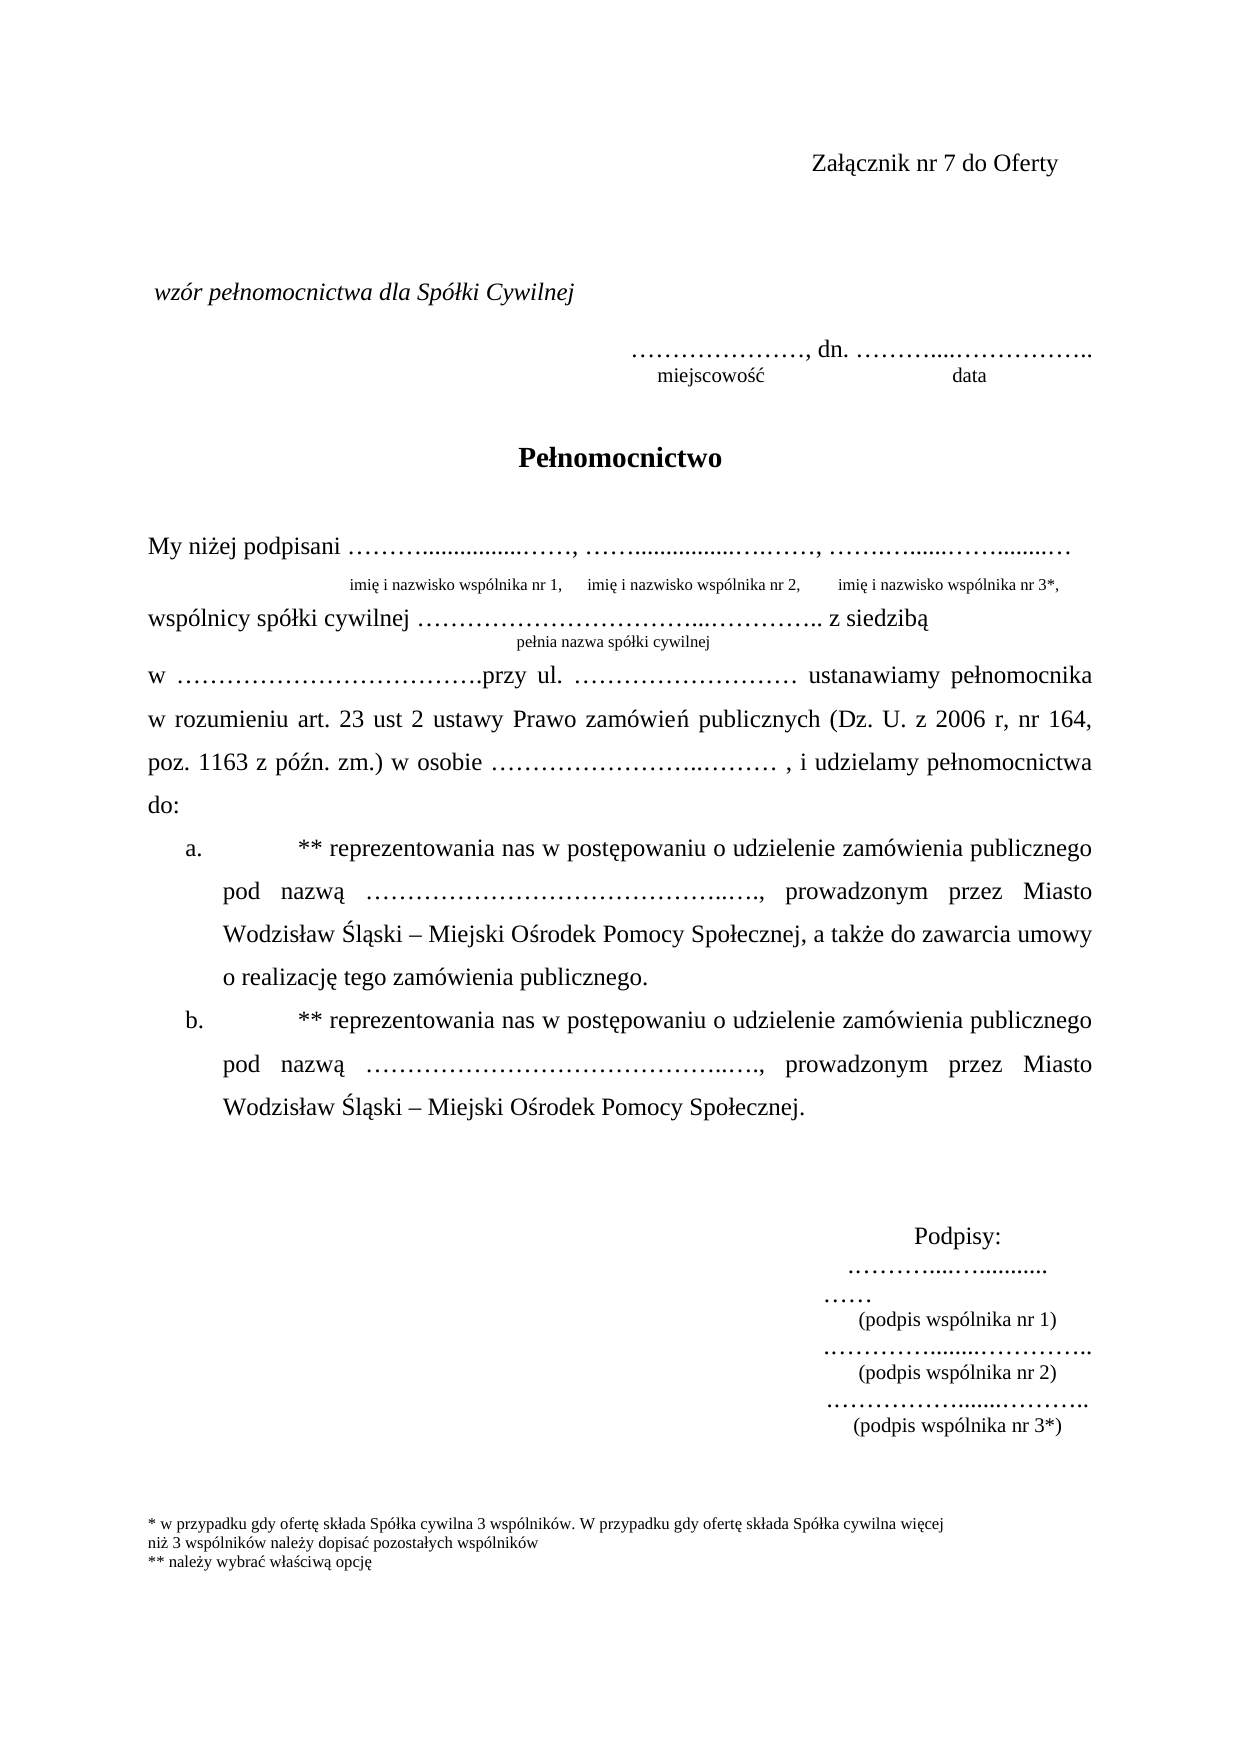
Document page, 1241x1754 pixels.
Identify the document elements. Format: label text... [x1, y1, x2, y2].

text …………………, dn. ………....…………….. [148, 334, 1092, 363]
text wspólnicy spółki cywilnej ……………………………...………….. z siedzibą [148, 603, 1092, 632]
text (podpis wspólnika nr 3*) [823, 1413, 1092, 1437]
text miejscowość data [516, 363, 1092, 387]
text My niżej podpisani ………................……, ……................….……, …….…......……........… [148, 531, 1092, 560]
text .…………........………….. [823, 1331, 1092, 1360]
text Załącznik nr 7 do Oferty [811, 148, 1092, 176]
text * w przypadku gdy ofertę składa Spółka cywilna 3 wspólników. W przypadku gdy ofertę składa Spółka cywilna więcej [148, 1514, 1092, 1533]
text imię i nazwisko wspólnika nr 1, imię i nazwisko wspólnika nr 2, imię i nazwisko wspólnika nr 3*, [295, 574, 1092, 593]
text Podpisy: [823, 1221, 1092, 1250]
text niż 3 wspólników należy dopisać pozostałych wspólników [148, 1533, 1092, 1552]
text .………....…...........…… [823, 1250, 1092, 1307]
text w ……………………………….przy ul. ……………………… ustanawiamy pełnomocnika w rozumieniu art. 23 ust 2 ustawy Prawo zamówień publicznych (Dz. U. z 2006 r, nr 164, poz. 1163 z późn. zm.) w osobie ……………………..……… , i udzielamy pełnomocnictwa do: [148, 661, 1092, 819]
list ** reprezentowania nas w postępowaniu o udzielenie zamówienia publicznego pod nazwą ……………………………………..…., prowadzonym przez Miasto Wodzisław Śląski – Miejski Ośrodek Pomocy Społecznej. [185, 1006, 1092, 1121]
text wzór pełnomocnictwa dla Spółki Cywilnej [148, 277, 1092, 306]
text (podpis wspólnika nr 1) [823, 1307, 1092, 1331]
text Pełnomocnictwo [148, 440, 1092, 474]
text (podpis wspólnika nr 2) [823, 1360, 1092, 1384]
text ** należy wybrać właściwą opcję [148, 1552, 1092, 1571]
text pełnia nazwa spółki cywilnej [443, 632, 1092, 651]
list ** reprezentowania nas w postępowaniu o udzielenie zamówienia publicznego pod nazwą ……………………………………..…., prowadzonym przez Miasto Wodzisław Śląski – Miejski Ośrodek Pomocy Społecznej, a także do zawarcia umowy o realizację tego zamówienia publicznego. [185, 833, 1092, 991]
text .…………….......……….. [823, 1384, 1092, 1413]
